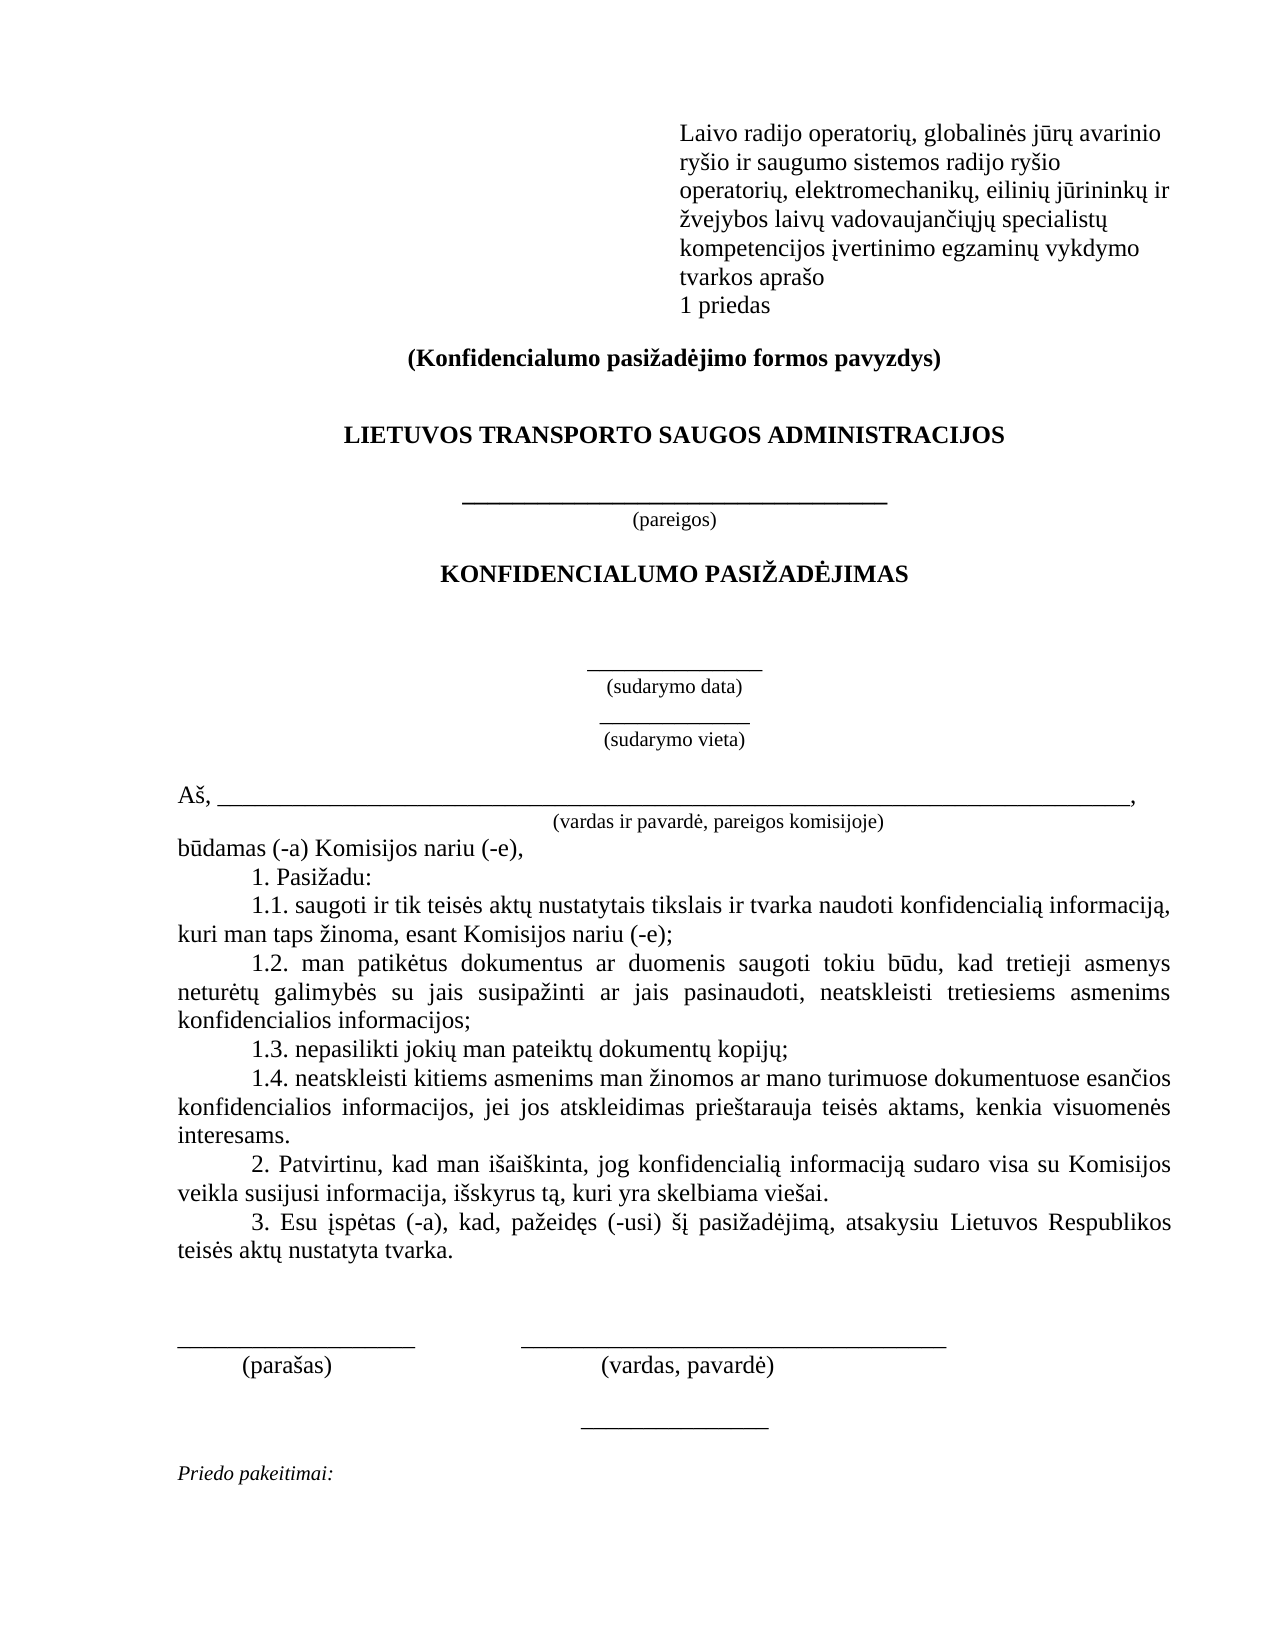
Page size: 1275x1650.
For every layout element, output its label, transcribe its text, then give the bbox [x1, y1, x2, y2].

text 1.3. nepasilikti jokių man pateiktų dokumentų kopijų; [177, 1034, 1172, 1063]
text (vardas ir pavardė, pareigos komisijoje) [405, 809, 1172, 833]
text 1.1. saugoti ir tik teisės aktų nustatytais tikslais ir tvarka naudoti konfidencialią informaciją, kuri man taps žinoma, esant Komisijos nariu (-e); [177, 890, 1172, 948]
text _______________ [177, 1403, 1172, 1432]
text ___________________ __________________________________ [177, 1322, 1172, 1350]
text (pareigos) [177, 507, 1172, 531]
text Aš, _________________________________________________________________________, [177, 780, 1172, 809]
text (sudarymo data) [177, 674, 1172, 698]
text 1. Pasižadu: [177, 862, 1172, 890]
text ____________ [177, 698, 1172, 727]
text (sudarymo vieta) [177, 727, 1172, 751]
text 1 priedas [679, 291, 1172, 319]
text (parašas) (vardas, pavardė) [177, 1350, 1172, 1379]
text KONFIDENCIALUMO PASIŽADĖJIMAS [177, 559, 1172, 588]
text __________________________________ [177, 478, 1172, 507]
text būdamas (-a) Komisijos nariu (-e), [177, 833, 1172, 862]
text 1.2. man patikėtus dokumentus ar duomenis saugoti tokiu būdu, kad tretieji asmenys neturėtų galimybės su jais susipažinti ar jais pasinaudoti, neatskleisti tretiesiems asmenims konfidencialios informacijos; [177, 948, 1172, 1034]
text ______________ [177, 646, 1172, 674]
text (Konfidencialumo pasižadėjimo formos pavyzdys) [177, 343, 1172, 372]
text 3. Esu įspėtas (-a), kad, pažeidęs (-usi) šį pasižadėjimą, atsakysiu Lietuvos Respublikos teisės aktų nustatyta tvarka. [177, 1207, 1172, 1264]
text LIETUVOS TRANSPORTO SAUGOS ADMINISTRACIJOS [177, 420, 1172, 449]
text 2. Patvirtinu, kad man išaiškinta, jog konfidencialią informaciją sudaro visa su Komisijos veikla susijusi informacija, išskyrus tą, kuri yra skelbiama viešai. [177, 1149, 1172, 1207]
text 1.4. neatskleisti kitiems asmenims man žinomos ar mano turimuose dokumentuose esančios konfidencialios informacijos, jei jos atskleidimas prieštarauja teisės aktams, kenkia visuomenės interesams. [177, 1063, 1172, 1149]
text Laivo radijo operatorių, globalinės jūrų avarinio ryšio ir saugumo sistemos radijo ryšio operatorių, elektromechanikų, eilinių jūrininkų ir žvejybos laivų vadovaujančiųjų specialistų kompetencijos įvertinimo egzaminų vykdymo tvarkos aprašo [679, 118, 1172, 291]
text Priedo pakeitimai: [177, 1461, 1172, 1485]
